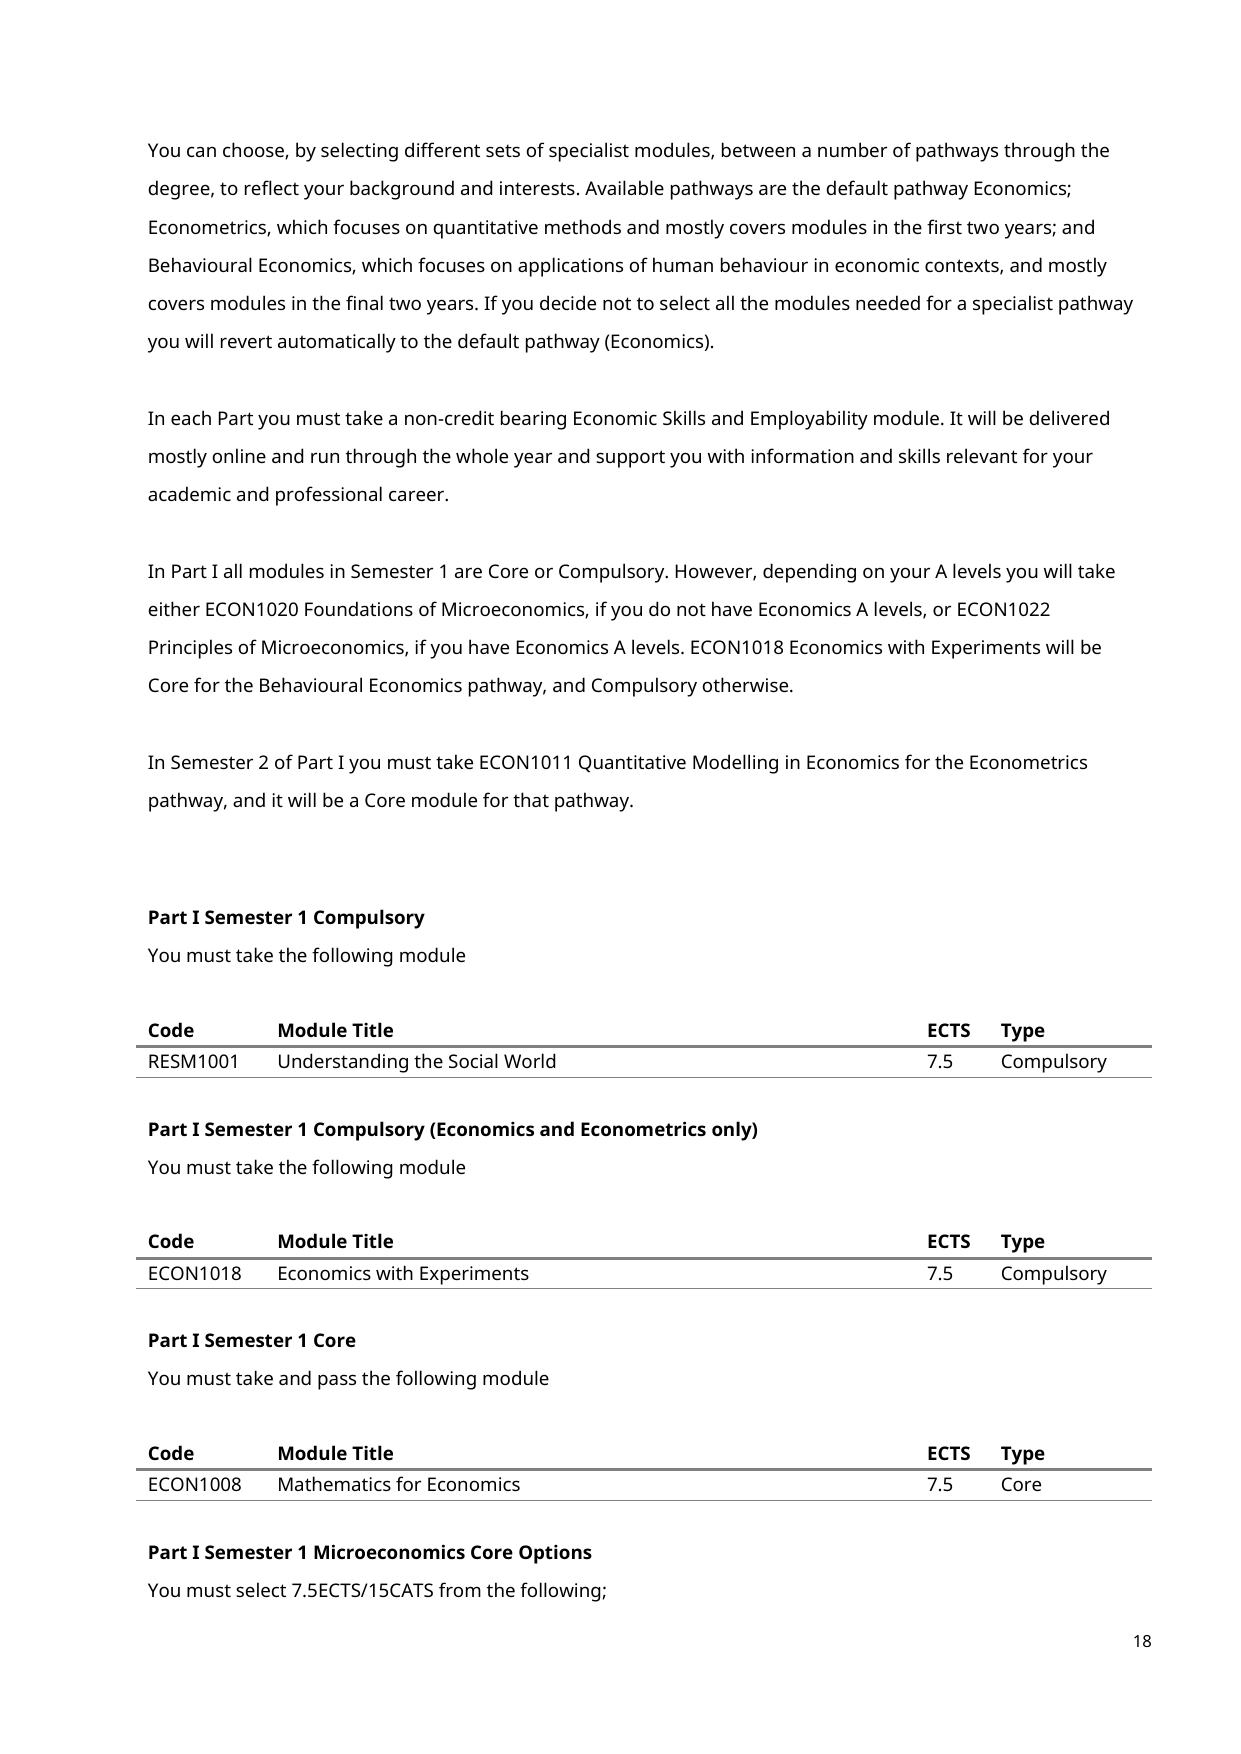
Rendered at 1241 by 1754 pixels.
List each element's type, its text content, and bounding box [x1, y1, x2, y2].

table_cell Economics with Experiments [266, 1260, 916, 1288]
table_cell Module Title [266, 1229, 916, 1257]
table_cell Type [989, 1017, 1152, 1045]
table_cell ECTS [916, 1017, 989, 1045]
table_cell Mathematics for Economics [266, 1471, 916, 1500]
table_cell ECON1008 [136, 1471, 266, 1500]
table_cell 7.5 [916, 1471, 989, 1500]
table_cell Part I Semester 1 Compulsory (Economics and Econometrics only) You must take the following module [136, 1078, 1152, 1228]
table_cell Compulsory [989, 1260, 1152, 1288]
table_cell You can choose, by selecting different sets of specialist modules, between a number of pathways through the degree, to reflect your background and interests. Available pathways are the default pathway Economics; Econometrics, which focuses on quantitative methods and mostly covers modules in the first two years; and Behavioural Economics, which focuses on applications of human behaviour in economic contexts, and mostly covers modules in the final two years. If you decide not to select all the modules needed for a specialist pathway you will revert automatically to the default pathway (Economics). In each Part you must take a non-credit bearing Economic Skills and Employability module. It will be delivered mostly online and run through the whole year and support you with information and skills relevant for your academic and professional career. In Part I all modules in Semester 1 are Core or Compulsory. However, depending on your A levels you will take either ECON1020 Foundations of Microeconomics, if you do not have Economics A levels, or ECON1022 Principles of Microeconomics, if you have Economics A levels. ECON1018 Economics with Experiments will be Core for the Behavioural Economics pathway, and Compulsory otherwise. In Semester 2 of Part I you must take ECON1011 Quantitative Modelling in Economics for the Econometrics pathway, and it will be a Core module for that pathway. [136, 99, 1152, 866]
table_cell Module Title [266, 1440, 916, 1468]
table_cell Compulsory [989, 1048, 1152, 1077]
table_cell ECON1018 [136, 1260, 266, 1288]
table_cell Module Title [266, 1017, 916, 1045]
table_cell Core [989, 1471, 1152, 1500]
table_cell Type [989, 1229, 1152, 1257]
table_cell Code [136, 1440, 266, 1468]
table_cell Code [136, 1017, 266, 1045]
table_cell Part I Semester 1 Compulsory You must take the following module [136, 866, 1152, 1017]
table_cell RESM1001 [136, 1048, 266, 1077]
table_cell Code [136, 1229, 266, 1257]
table_cell Type [989, 1440, 1152, 1468]
table_cell Understanding the Social World [266, 1048, 916, 1077]
table_cell 7.5 [916, 1048, 989, 1077]
table_cell ECTS [916, 1229, 989, 1257]
table_cell 7.5 [916, 1260, 989, 1288]
table_cell Part I Semester 1 Microeconomics Core Options You must select 7.5ECTS/15CATS from the following; [136, 1501, 1152, 1603]
table_cell Part I Semester 1 Core You must take and pass the following module [136, 1289, 1152, 1440]
table_cell ECTS [916, 1440, 989, 1468]
